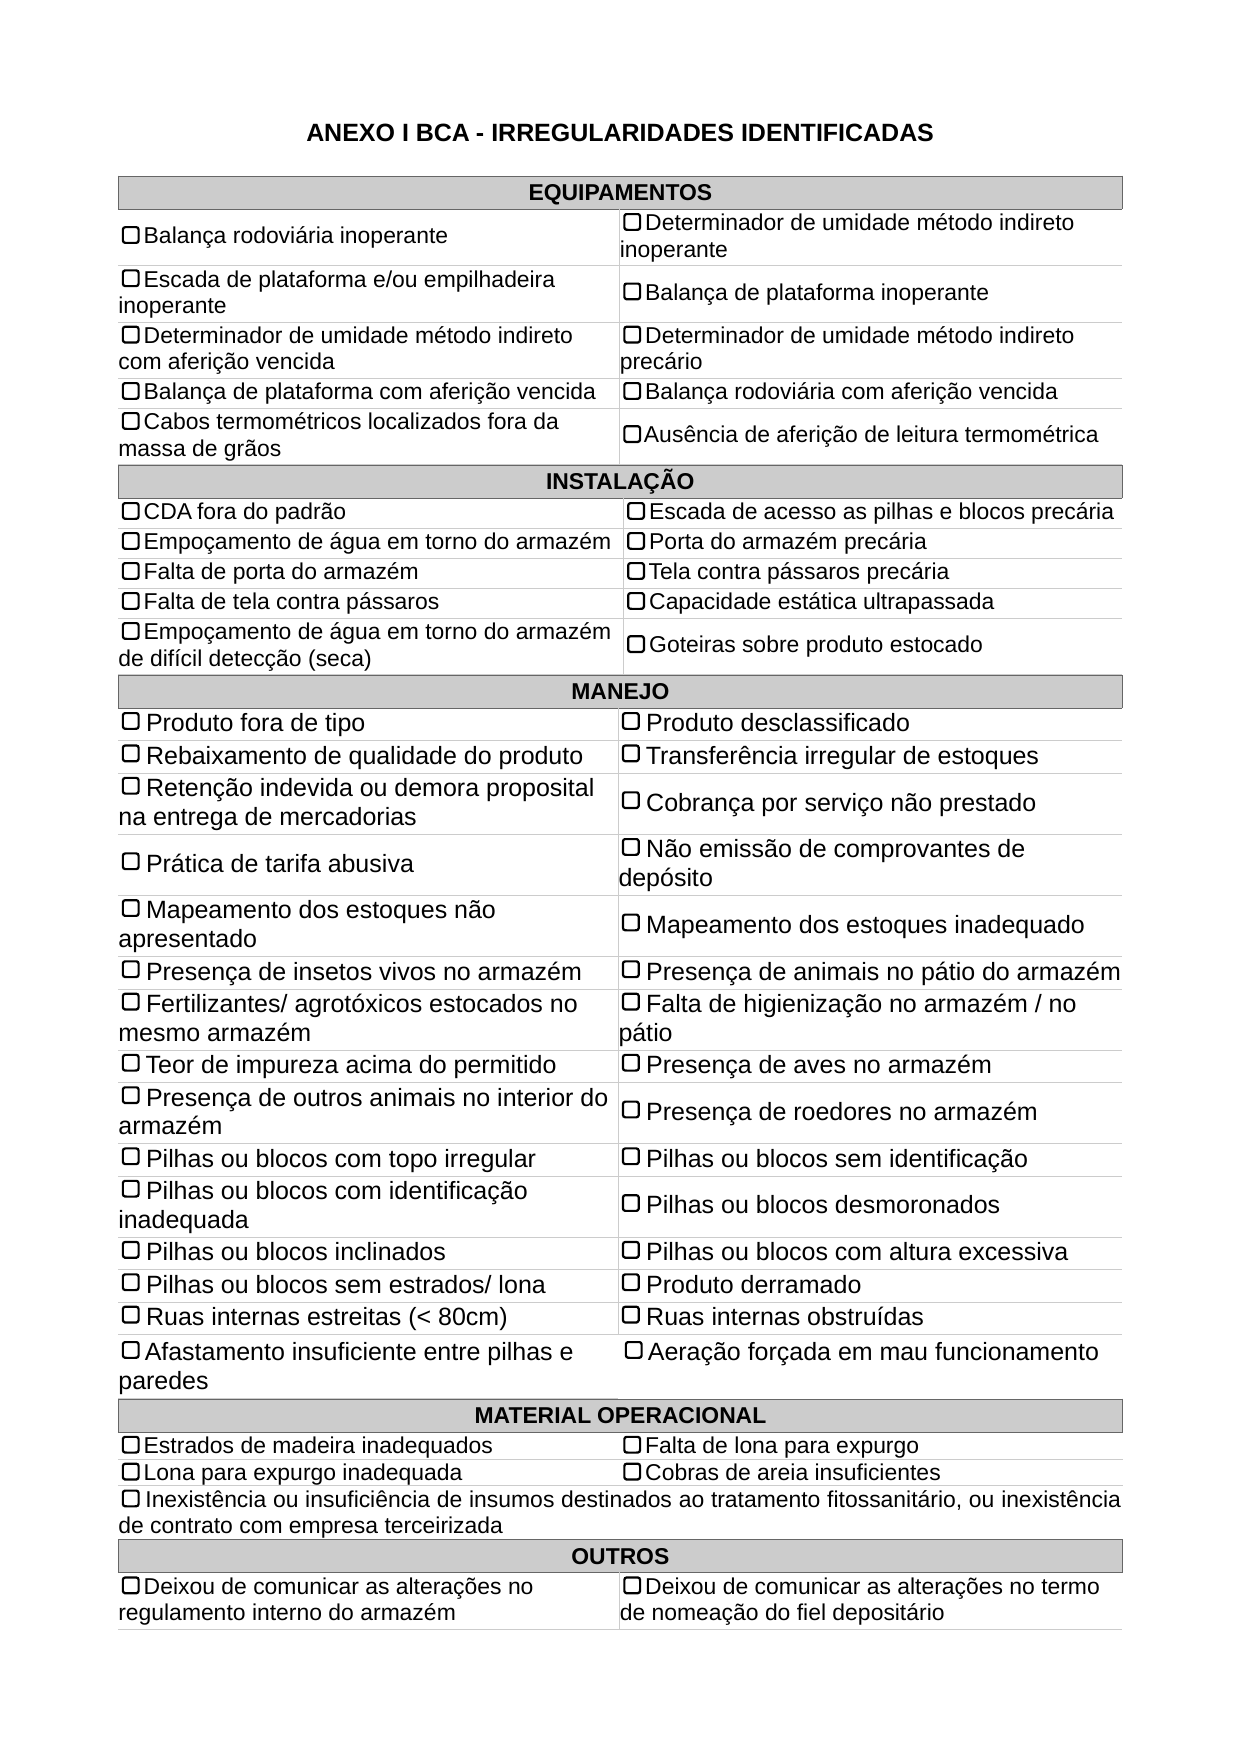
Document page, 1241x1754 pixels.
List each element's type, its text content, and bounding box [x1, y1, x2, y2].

table_cell Teor de impureza acima do permitido [118, 1051, 618, 1082]
table_cell Pilhas ou blocos com identificação inadequada [118, 1177, 618, 1237]
table_cell Produto derramado [619, 1270, 1122, 1301]
table_cell Presença de animais no pátio do armazém [619, 957, 1122, 988]
table_cell Lona para expurgo inadequada [118, 1460, 619, 1485]
table_cell Deixou de comunicar as alterações no regulamento interno do armazém [118, 1573, 619, 1628]
table_cell Inexistência ou insuficiência de insumos destinados ao tratamento fitossanitário, ou inexistência de contrato com empresa terceirizada [118, 1486, 1122, 1538]
table_cell Ruas internas estreitas (< 80cm) [118, 1303, 618, 1334]
table_cell Afastamento insuficiente entre pilhas e paredes [118, 1335, 618, 1398]
table_cell Pilhas ou blocos desmoronados [619, 1177, 1122, 1237]
table_cell Cabos termométricos localizados fora da massa de grãos [118, 409, 619, 464]
table_cell Balança de plataforma com aferição vencida [118, 379, 619, 408]
table_header INSTALAÇÃO [119, 466, 1122, 498]
table_cell Não emissão de comprovantes de depósito [619, 835, 1122, 895]
table_cell Cobrança por serviço não prestado [619, 774, 1122, 834]
table_cell Ausência de aferição de leitura termométrica [620, 409, 1122, 464]
table_cell Prática de tarifa abusiva [118, 835, 618, 895]
table_cell Balança rodoviária com aferição vencida [620, 379, 1122, 408]
table_cell Tela contra pássaros precária [624, 559, 1122, 588]
table_cell Presença de aves no armazém [619, 1051, 1122, 1082]
table_cell Fertilizantes/ agrotóxicos estocados no mesmo armazém [118, 990, 618, 1049]
table_cell Pilhas ou blocos inclinados [118, 1238, 618, 1269]
table_cell Falta de higienização no armazém / no pátio [619, 990, 1122, 1049]
table_header OUTROS [119, 1540, 1122, 1572]
table_cell Produto fora de tipo [118, 709, 618, 740]
table_cell Deixou de comunicar as alterações no termo de nomeação do fiel depositário [620, 1573, 1122, 1628]
table_cell Empoçamento de água em torno do armazém de difícil detecção (seca) [118, 619, 623, 674]
table_cell Produto desclassificado [619, 709, 1122, 740]
table_cell Rebaixamento de qualidade do produto [118, 741, 618, 773]
table_header MANEJO [119, 676, 1122, 708]
table_header EQUIPAMENTOS [119, 177, 1122, 209]
table_cell Ruas internas obstruídas [619, 1303, 1122, 1334]
table_cell Aeração forçada em mau funcionamento [618, 1335, 1122, 1398]
table_cell Determinador de umidade método indireto com aferição vencida [118, 323, 619, 378]
table_cell Transferência irregular de estoques [619, 741, 1122, 773]
table_cell Mapeamento dos estoques não apresentado [118, 896, 618, 956]
table_cell Balança rodoviária inoperante [118, 210, 619, 265]
table_header MATERIAL OPERACIONAL [119, 1400, 1122, 1432]
table_cell Retenção indevida ou demora proposital na entrega de mercadorias [118, 774, 618, 834]
table_cell Pilhas ou blocos com altura excessiva [619, 1238, 1122, 1269]
table_cell Falta de tela contra pássaros [118, 589, 623, 618]
table_cell Determinador de umidade método indireto precário [620, 323, 1122, 378]
table_cell Estrados de madeira inadequados [118, 1433, 619, 1458]
table_cell Falta de porta do armazém [118, 559, 623, 588]
table_cell Escada de plataforma e/ou empilhadeira inoperante [118, 266, 619, 321]
table_cell Determinador de umidade método indireto inoperante [620, 210, 1122, 265]
table_cell Falta de lona para expurgo [620, 1433, 1122, 1458]
table_cell Porta do armazém precária [624, 529, 1122, 558]
table_cell Goteiras sobre produto estocado [624, 619, 1122, 674]
table_cell Mapeamento dos estoques inadequado [619, 896, 1122, 956]
table_cell Empoçamento de água em torno do armazém [118, 529, 623, 558]
table_cell Cobras de areia insuficientes [620, 1460, 1122, 1485]
table_cell Balança de plataforma inoperante [620, 266, 1122, 321]
table_cell Pilhas ou blocos sem estrados/ lona [118, 1270, 618, 1301]
table_cell Presença de insetos vivos no armazém [118, 957, 618, 988]
table_cell Escada de acesso as pilhas e blocos precária [624, 499, 1122, 528]
table_cell Pilhas ou blocos com topo irregular [118, 1144, 618, 1176]
table_cell Presença de outros animais no interior do armazém [118, 1083, 618, 1143]
text ANEXO I BCA - IRREGULARIDADES IDENTIFICADAS [118, 118, 1122, 147]
table_cell Capacidade estática ultrapassada [624, 589, 1122, 618]
table_cell Pilhas ou blocos sem identificação [619, 1144, 1122, 1176]
table_cell Presença de roedores no armazém [619, 1083, 1122, 1143]
table_cell CDA fora do padrão [118, 499, 623, 528]
